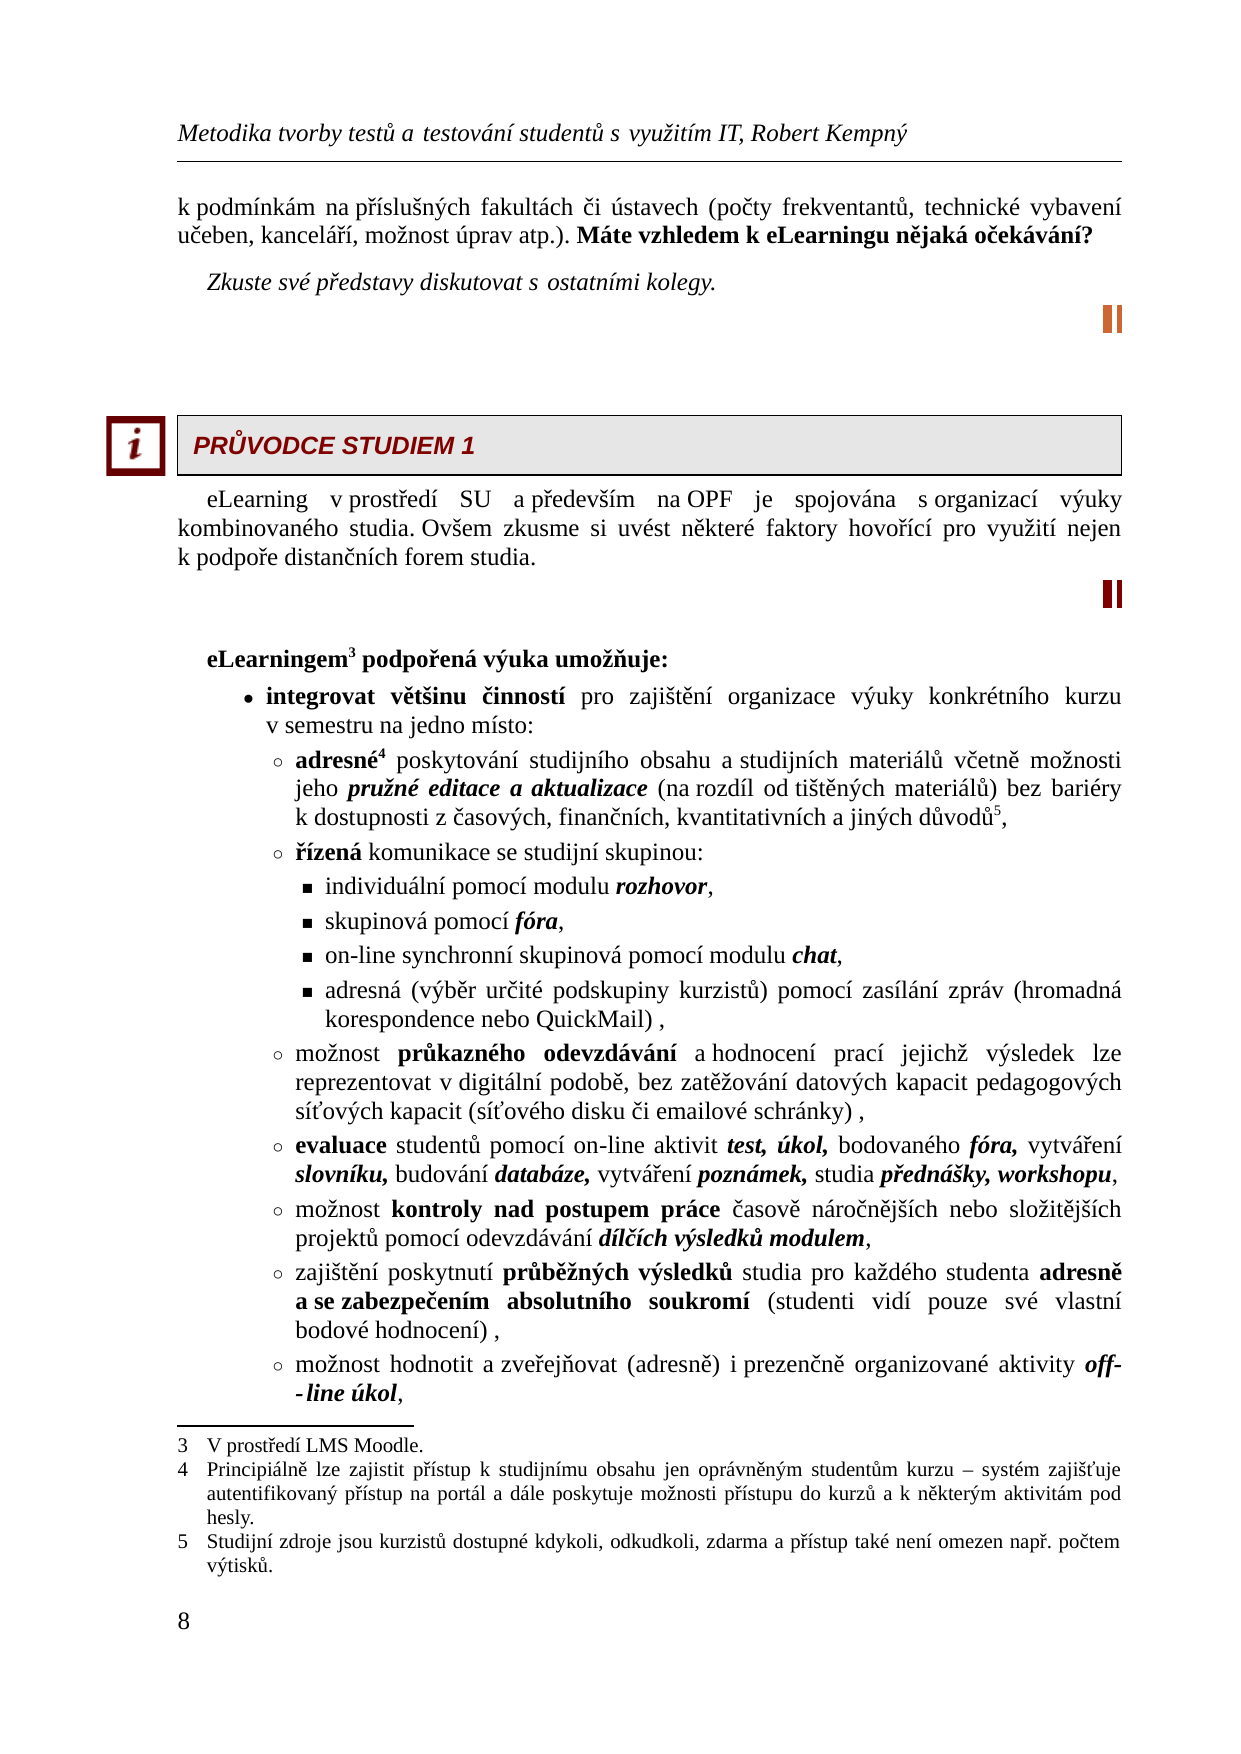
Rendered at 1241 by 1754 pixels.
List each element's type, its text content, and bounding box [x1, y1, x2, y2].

list možnost kontroly nad postupem práce časově náročnějších nebo složitějších projektů pomocí odevzdávání dílčích výsledků modulem, [236, 1194, 1122, 1251]
text Zkuste své představy diskutovat s ostatními kolegy. [177, 267, 1122, 296]
text eLearningem podpořená výuka umožňuje: [177, 644, 1122, 672]
text Průvodce studiem 1 [178, 416, 1121, 474]
list integrovat většinu činností pro zajištění organizace výuky konkrétního kurzu v semestru na jedno místo: [207, 681, 1122, 739]
text V prostředí LMS Moodle. [177, 1432, 1122, 1457]
list možnost hodnotit a zveřejňovat (adresně) i prezenčně organizované aktivity off­‑line úkol, [236, 1349, 1122, 1407]
list adresná (výběr určité podskupiny kurzistů) pomocí zasílání zpráv (hromadná korespondence nebo QuickMail) , [266, 975, 1122, 1033]
list evaluace studentů pomocí on­‑line aktivit test, úkol, bodovaného fóra, vytváření slovníku, budování databáze, vytváření poznámek, studia přednášky, workshopu, [236, 1131, 1122, 1188]
list zajištění poskytnutí průběžných výsledků studia pro každého studenta adresně a se zabezpečením absolutního soukromí (studenti vidí pouze své vlastní bodové hodnocení) , [236, 1257, 1122, 1343]
list možnost průkazného odevzdávání a hodnocení prací jejichž výsledek lze reprezentovat v digitální podobě, bez zatěžování datových kapacit pedagogových síťových kapacit (síťového disku či emailové schránky) , [236, 1038, 1122, 1125]
list Principiálně lze zajistit přístup k studijnímu obsahu jen oprávněným studentům kurzu – systém zajišťuje autentifikovaný přístup na portál a dále poskytuje možnosti přístupu do kurzů a k některým aktivitám pod hesly. [177, 1457, 1122, 1529]
list on­‑line synchronní skupinová pomocí modulu chat, [266, 941, 1122, 969]
text k podmínkám na příslušných fakultách či ústavech (počty frekventantů, technické vybavení učeben, kanceláří, možnost úprav atp.). Máte vzhledem k eLearningu nějaká očekávání? [177, 192, 1122, 249]
list individuální pomocí modulu rozhovor, [266, 871, 1122, 900]
list skupinová pomocí fóra, [266, 906, 1122, 935]
list řízená komunikace se studijní skupinou: [236, 837, 1122, 866]
list Studijní zdroje jsou kurzistů dostupné kdykoli, odkudkoli, zdarma a přístup také není omezen např. počtem výtisků. [177, 1529, 1122, 1577]
picture [106, 416, 166, 476]
list adresné poskytování studijního obsahu a studijních materiálů včetně možnosti jeho pružné editace a aktualizace (na rozdíl od tištěných materiálů) bez bariéry k dostupnosti z časových, finančních, kvantitativních a jiných důvodů, [236, 745, 1122, 831]
text eLearning v prostředí SU a především na OPF je spojována s organizací výuky kombinovaného studia. Ovšem zkusme si uvést některé faktory hovořící pro využití nejen k podpoře distančních forem studia. [177, 484, 1122, 571]
